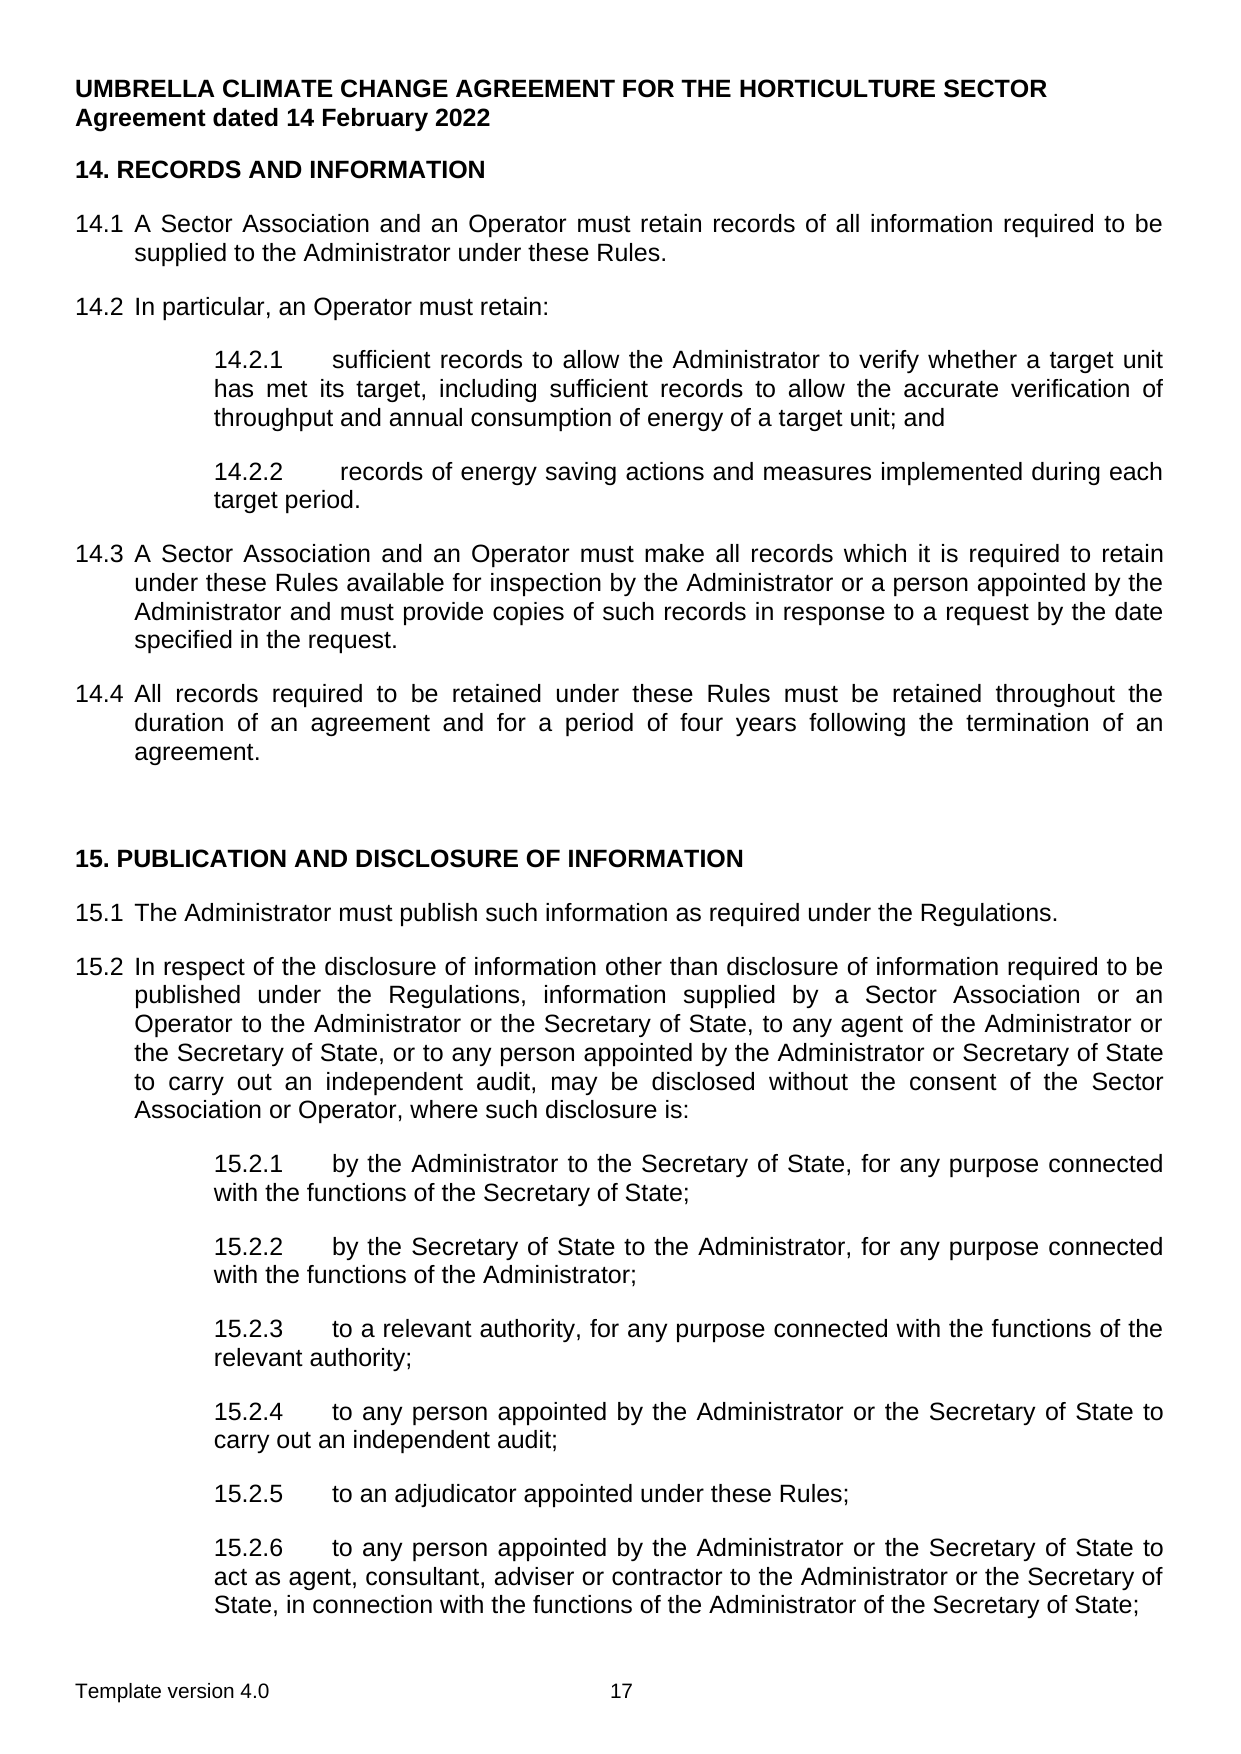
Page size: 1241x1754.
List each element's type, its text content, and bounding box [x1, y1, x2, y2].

list to any person appointed by the Administrator or the Secretary of State to act as agent, consultant, adviser or contractor to the Administrator or the Secretary of State, in connection with the functions of the Administrator of the Secretary of State; [214, 1533, 1165, 1619]
list by the Secretary of State to the Administrator, for any purpose connected with the functions of the Administrator; [214, 1231, 1165, 1289]
list records of energy saving actions and measures implemented during each target period. [214, 456, 1165, 514]
list A Sector Association and an Operator must retain records of all information required to be supplied to the Administrator under these Rules. [75, 209, 1165, 266]
list sufficient records to allow the Administrator to verify whether a target unit has met its target, including sufficient records to allow the accurate verification of throughput and annual consumption of energy of a target unit; and [214, 345, 1165, 431]
list The Administrator must publish such information as required under the Regulations. [75, 898, 1165, 926]
list to any person appointed by the Administrator or the Secretary of State to carry out an independent audit; [214, 1396, 1165, 1454]
list to an adjudicator appointed under these Rules; [214, 1479, 1165, 1508]
list RECORDS AND INFORMATION [75, 155, 1165, 184]
list PUBLICATION AND DISCLOSURE OF INFORMATION [75, 844, 1165, 873]
list to a relevant authority, for any purpose connected with the functions of the relevant authority; [214, 1314, 1165, 1371]
list In particular, an Operator must retain: [75, 291, 1165, 320]
list All records required to be retained under these Rules must be retained throughout the duration of an agreement and for a period of four years following the termination of an agreement. [75, 679, 1165, 765]
list by the Administrator to the Secretary of State, for any purpose connected with the functions of the Secretary of State; [214, 1149, 1165, 1206]
list In respect of the disclosure of information other than disclosure of information required to be published under the Regulations, information supplied by a Sector Association or an Operator to the Administrator or the Secretary of State, to any agent of the Administrator or the Secretary of State, or to any person appointed by the Administrator or Secretary of State to carry out an independent audit, may be disclosed without the consent of the Sector Association or Operator, where such disclosure is: [75, 951, 1165, 1124]
list A Sector Association and an Operator must make all records which it is required to retain under these Rules available for inspection by the Administrator or a person appointed by the Administrator and must provide copies of such records in response to a request by the date specified in the request. [75, 539, 1165, 654]
